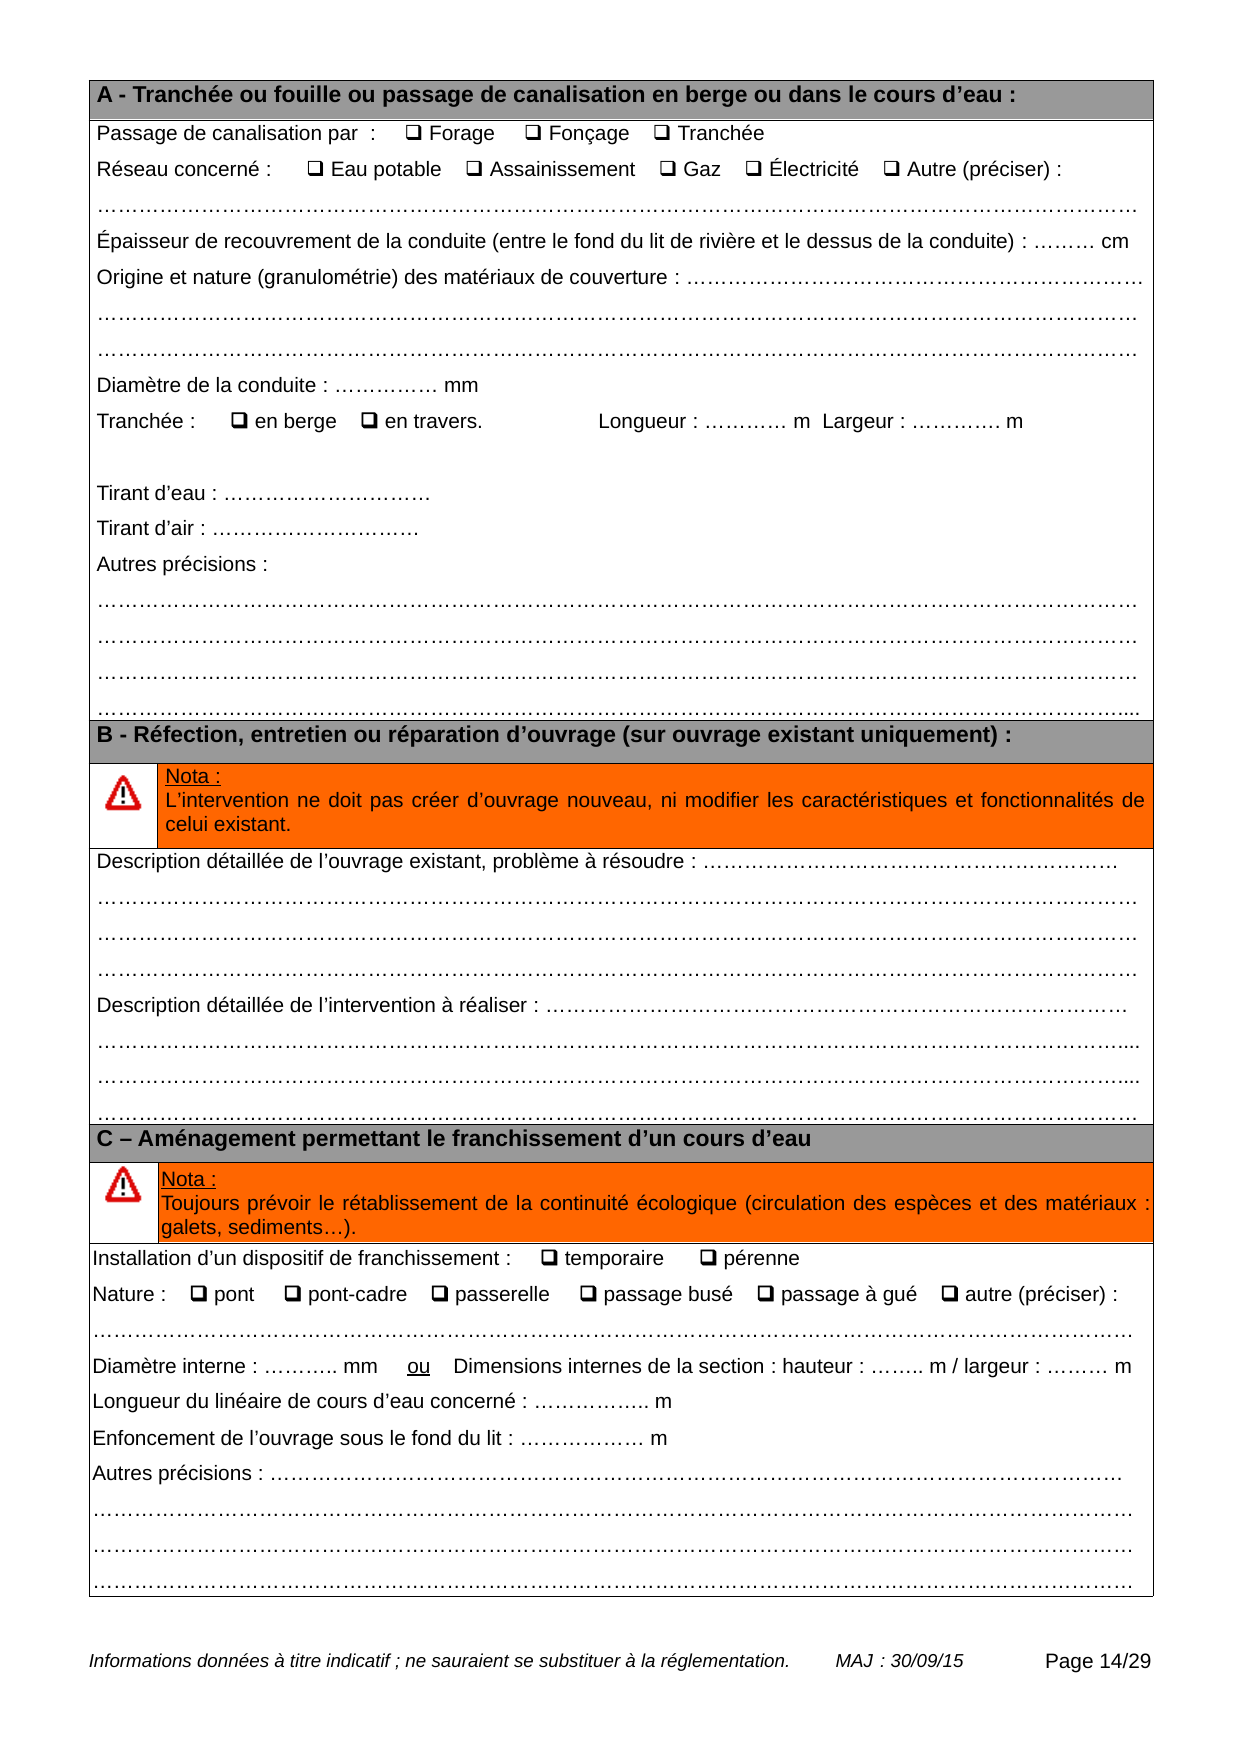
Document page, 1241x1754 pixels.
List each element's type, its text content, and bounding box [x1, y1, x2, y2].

table_cell Nota : Toujours prévoir le rétablissement de la continuité écologique (circulation des espèces et des matériaux : galets, sediments…). [159, 1163, 1153, 1242]
table_cell B - Réfection, entretien ou réparation d’ouvrage (sur ouvrage existant uniquement) : [90, 721, 1153, 763]
table_header A - Tranchée ou fouille ou passage de canalisation en berge ou dans le cours d’eau : [90, 81, 1153, 119]
table_cell Description détaillée de l’ouvrage existant, problème à résoudre : …………………………………………………… …………………………………………………………………………………………………………………………………… ………………………………………………………………………………………………………………………………………………………………………………………………………………………………………………………………………… Description détaillée de l’intervention à réaliser : ………………………………………………………………………… …………………………………………………………………………………………………………………………………....………………………………………………………………………………………………………………………………….... …………………………………………………………………………………………………………………………………… [90, 849, 1153, 1124]
table_cell Nota : L’intervention ne doit pas créer d’ouvrage nouveau, ni modifier les caractéristiques et fonctionnalités de celui existant. [158, 764, 1153, 848]
picture [104, 774, 143, 812]
table_cell Installation d’un dispositif de franchissement :  temporaire  pérenne Nature :  pont  pont-cadre  passerelle  passage busé  passage à gué  autre (préciser) : …………………………………………………………………………………………………………………………………… Diamètre interne : ……….. mm ou Dimensions internes de la section : hauteur : …….. m / largeur : ……… m Longueur du linéaire de cours d’eau concerné : …………….. m Enfoncement de l’ouvrage sous le fond du lit : ……………… m Autres précisions : …………………………………………………………………………………………………………… …………………………………………………………………………………………………………………………………… ………………………………………………………………………………………………………………………………………………………………………………………………………………………………………………………………………… [90, 1244, 1153, 1596]
picture [104, 1166, 143, 1204]
table_cell [90, 764, 157, 848]
table_cell C – Aménagement permettant le franchissement d’un cours d’eau [90, 1125, 1153, 1162]
table_cell [90, 1163, 158, 1203]
table_cell [90, 1204, 158, 1242]
table_cell Passage de canalisation par :  Forage  Fonçage  Tranchée Réseau concerné :  Eau potable  Assainissement  Gaz  Électricité  Autre (préciser) : …………………………………………………………………………………………………………………………………… Épaisseur de recouvrement de la conduite (entre le fond du lit de rivière et le dessus de la conduite) : ……… cm Origine et nature (granulométrie) des matériaux de couverture : ………………………………………………………… ………………………………………………………………………………………………………………………………………………………………………………………………………………………………………………………………………… Diamètre de la conduite : …………… mm Tranchée :  en berge  en travers. Longueur : ………… m Largeur : …………. m Tirant d’eau : ………………………… Tirant d’air : ………………………… Autres précisions : …………………………………………………………………………………………………………………………………… ………………………………………………………………………………………………………………………………………………………………………………………………………………………………………………………………………… ………………………………………………………………………………………………………………………………….... [90, 121, 1153, 720]
